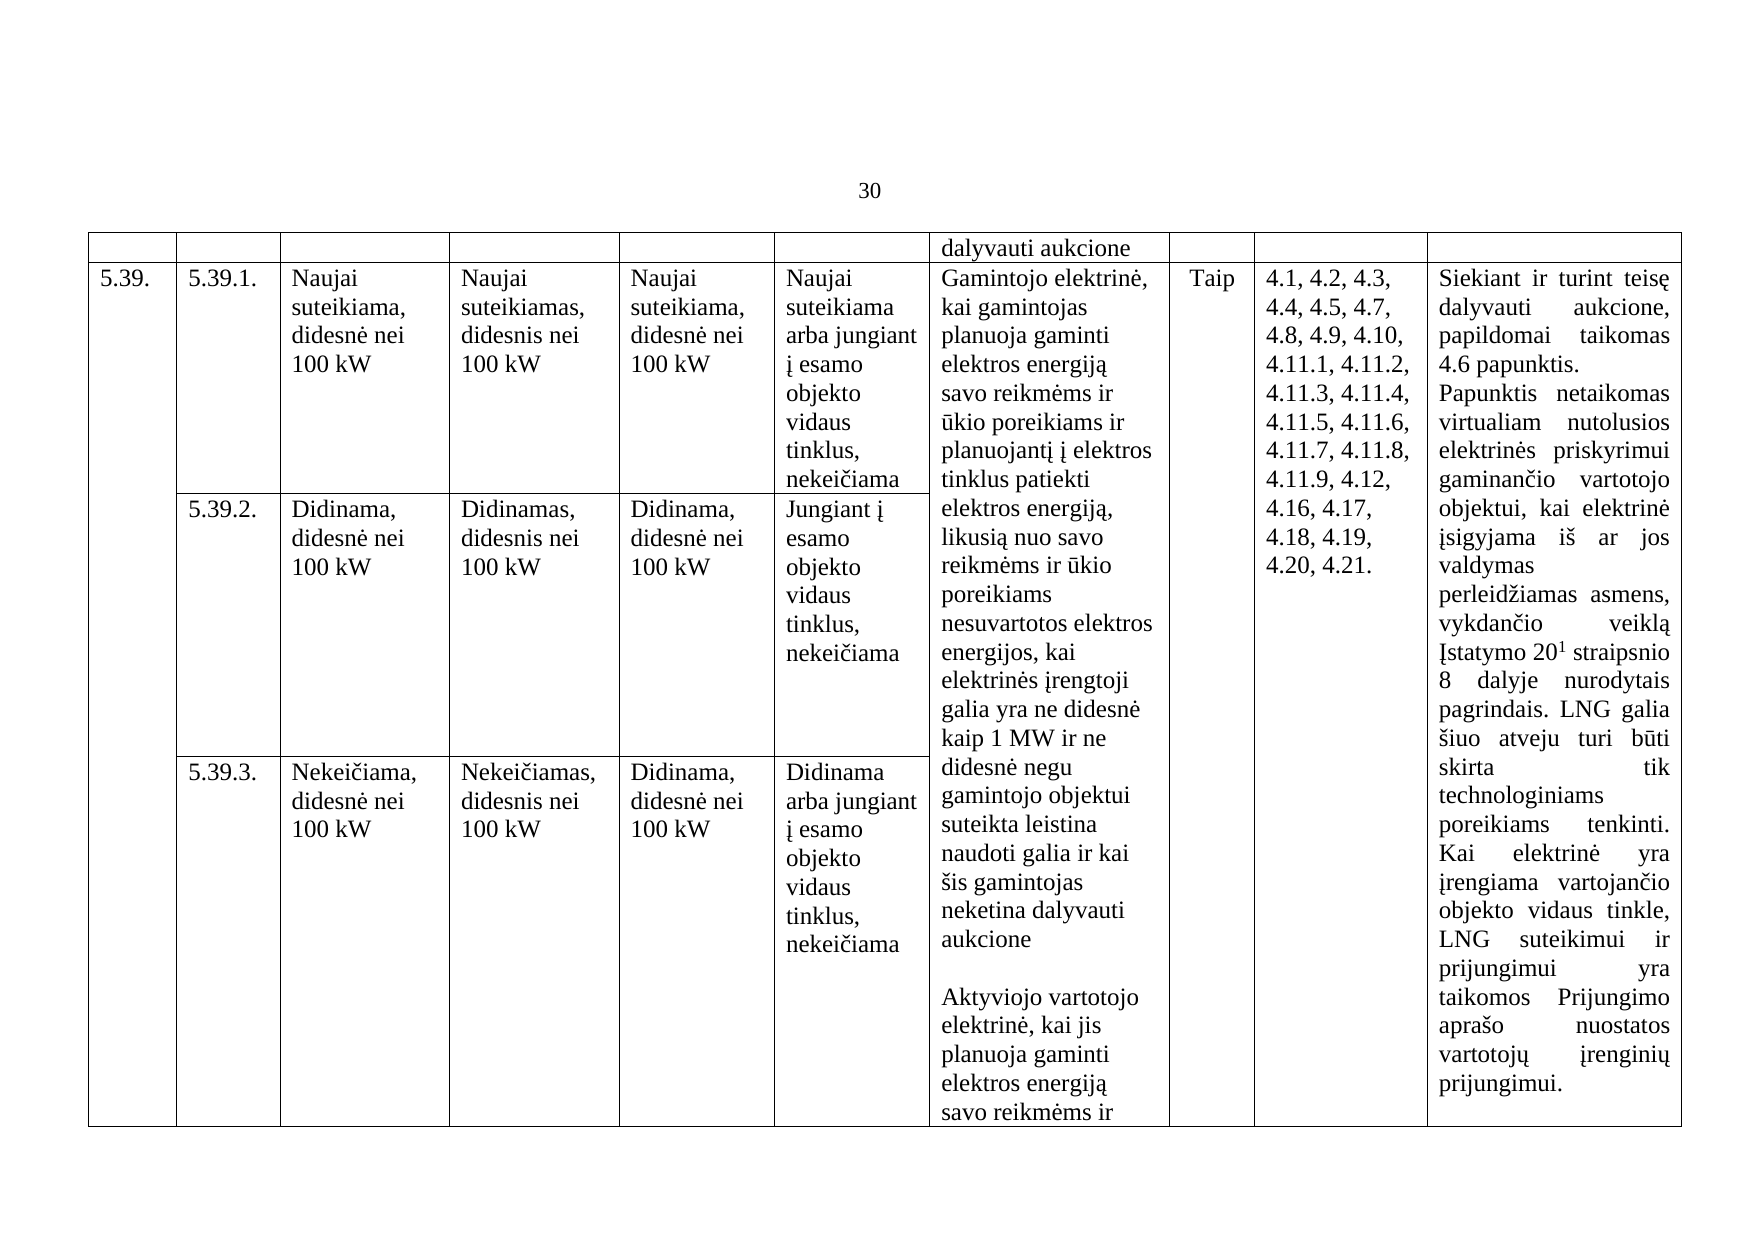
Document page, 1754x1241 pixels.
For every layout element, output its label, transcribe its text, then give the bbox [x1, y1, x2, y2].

table_cell Didinama, didesnė nei 100 kW [620, 494, 774, 756]
table_cell Gamintojo elektrinė, kai gamintojas planuoja gaminti elektros energiją savo reikmėms ir ūkio poreikiams ir planuojantį į elektros tinklus patiekti elektros energiją, likusią nuo savo reikmėms ir ūkio poreikiams nesuvartotos elektros energijos, kai elektrinės įrengtoji galia yra ne didesnė kaip 1 MW ir ne didesnė negu gamintojo objektui suteikta leistina naudoti galia ir kai šis gamintojas neketina dalyvauti aukcione Aktyviojo vartotojo elektrinė, kai jis planuoja gaminti elektros energiją savo reikmėms ir [930, 263, 1169, 1126]
table_cell [620, 233, 774, 262]
table_cell 5.39.1. [177, 263, 280, 493]
table_cell Nekeičiamas, didesnis nei 100 kW [450, 757, 619, 1126]
table_cell Didinama, didesnė nei 100 kW [281, 494, 449, 756]
table_cell [1428, 233, 1681, 262]
table_cell [775, 233, 929, 262]
table_cell Siekiant ir turint teisę dalyvauti aukcione, papildomai taikomas ‎‎4.6 papunktis. Papunktis netaikomas virtualiam nutolusios elektrinės priskyrimui gaminančio vartotojo objektui, kai elektrinė įsigyjama iš ar jos valdymas perleidžiamas asmens, vykdančio veiklą Įstatymo 201 straipsnio 8 dalyje nurodytais pagrindais. LNG galia šiuo atveju turi būti skirta tik technologiniams poreikiams tenkinti. Kai elektrinė yra įrengiama vartojančio objekto vidaus tinkle, LNG suteikimui ir prijungimui yra taikomos Prijungimo aprašo nuostatos vartotojų įrenginių prijungimui. [1428, 263, 1681, 1126]
table_cell Naujai suteikiama, didesnė nei 100 kW [620, 263, 774, 493]
table_cell 5.39.3. [177, 757, 280, 1126]
table_cell [177, 233, 280, 262]
table_cell dalyvauti aukcione [930, 233, 1169, 262]
table_cell [281, 233, 449, 262]
table_cell Didinama, didesnė nei 100 kW [620, 757, 774, 1126]
table_cell Naujai suteikiama arba jungiant į esamo objekto vidaus tinklus, nekeičiama [775, 263, 929, 493]
table_cell ‎4.1, ‎4.2, ‎4.3, ‎4.4, ‎4.5, ‎4.7, ‎4.8, ‎4.9, ‎4.10, ‎4.11.1, ‎4.11.2, ‎4.11.3, ‎4.11.4, ‎4.11.5, ‎4.11.6, ‎4.11.7, ‎4.11.8, ‎4.11.9, ‎4.12, ‎4.16, ‎4.17, ‎4.18, ‎4.19, ‎4.20, ‎4.21. [1255, 263, 1427, 1126]
table_cell Taip [1170, 263, 1254, 1126]
table_cell 5.39. [89, 263, 176, 1126]
table_cell Nekeičiama, didesnė nei 100 kW [281, 757, 449, 1126]
table_cell Naujai suteikiamas, didesnis nei 100 kW [450, 263, 619, 493]
table_cell [89, 233, 176, 262]
table_cell [1170, 233, 1254, 262]
table_cell Jungiant į esamo objekto vidaus tinklus, nekeičiama [775, 494, 929, 756]
table_cell Didinama arba jungiant į esamo objekto vidaus tinklus, nekeičiama [775, 757, 929, 1126]
table_cell 5.39.2. [177, 494, 280, 756]
table_cell [450, 233, 619, 262]
table_cell Didinamas, didesnis nei 100 kW [450, 494, 619, 756]
table_cell [1255, 233, 1427, 262]
table_cell Naujai suteikiama, didesnė nei 100 kW [281, 263, 449, 493]
